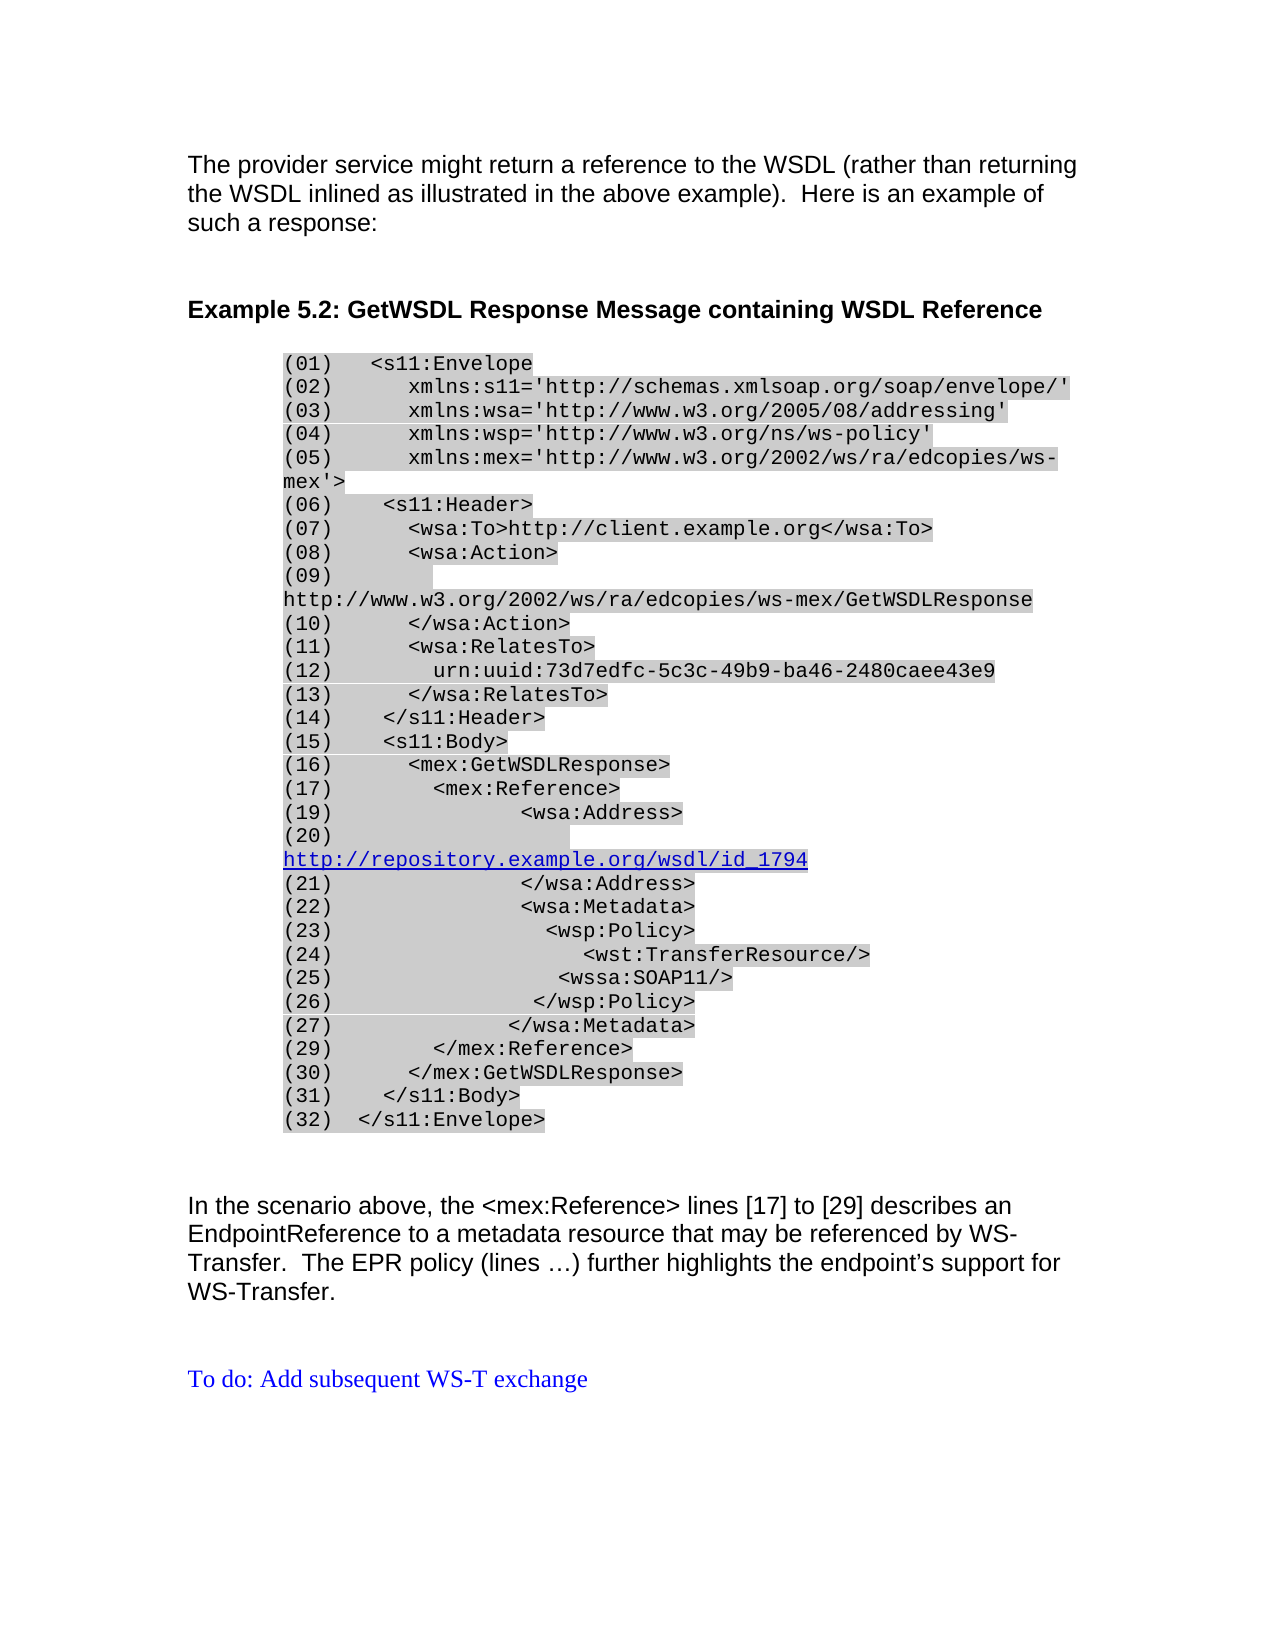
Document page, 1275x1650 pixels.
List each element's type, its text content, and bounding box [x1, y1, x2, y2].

text (02) xmlns:s11='http://schemas.xmlsoap.org/soap/envelope/' [283, 376, 1087, 400]
text (31) </s11:Body> [283, 1086, 1087, 1109]
text (29) </mex:Reference> [283, 1038, 1087, 1062]
text (04) xmlns:wsp='http://www.w3.org/ns/ws-policy' [283, 423, 1087, 447]
text (20) http://repository.example.org/wsdl/id_1794 [283, 825, 1087, 873]
text (19) <wsa:Address> [283, 802, 1087, 825]
text (23) <wsp:Policy> [283, 920, 1087, 944]
text To do: Add subsequent WS-T exchange [187, 1364, 1087, 1393]
text (24) <wst:TransferResource/> [283, 944, 1087, 967]
text (21) </wsa:Address> [283, 873, 1087, 896]
text (07) <wsa:To>http://client.example.org</wsa:To> [283, 518, 1087, 542]
text (15) <s11:Body> [283, 731, 1087, 754]
text (03) xmlns:wsa='http://www.w3.org/2005/08/addressing' [283, 400, 1087, 423]
text (01) <s11:Envelope [283, 352, 1087, 376]
text (26) </wsp:Policy> [283, 991, 1087, 1014]
text (16) <mex:GetWSDLResponse> [283, 754, 1087, 778]
text (09) http://www.w3.org/2002/ws/ra/edcopies/ws-mex/GetWSDLResponse [283, 565, 1087, 613]
text (30) </mex:GetWSDLResponse> [283, 1062, 1087, 1086]
text (32) </s11:Envelope> [283, 1109, 1087, 1133]
text (10) </wsa:Action> [283, 613, 1087, 636]
text (12) urn:uuid:73d7edfc-5c3c-49b9-ba46-2480caee43e9 [283, 660, 1087, 683]
text Example 5.2: GetWSDL Response Message containing WSDL Reference [187, 294, 1087, 323]
text The provider service might return a reference to the WSDL (rather than returning the WSDL inlined as illustrated in the above example). Here is an example of such a response: [187, 150, 1087, 236]
text (25) <wssa:SOAP11/> [283, 967, 1087, 991]
text (08) <wsa:Action> [283, 542, 1087, 565]
text (27) </wsa:Metadata> [283, 1014, 1087, 1038]
text (22) <wsa:Metadata> [283, 896, 1087, 920]
text (11) <wsa:RelatesTo> [283, 636, 1087, 660]
text (05) xmlns:mex='http://www.w3.org/2002/ws/ra/edcopies/ws-mex'> [283, 447, 1087, 494]
text (06) <s11:Header> [283, 494, 1087, 518]
text (14) </s11:Header> [283, 707, 1087, 731]
text (17) <mex:Reference> [283, 778, 1087, 802]
text In the scenario above, the <mex:Reference> lines [17] to [29] describes an EndpointReference to a metadata resource that may be referenced by WS-Transfer. The EPR policy (lines …) further highlights the endpoint’s support for WS-Transfer. [187, 1191, 1087, 1306]
text (13) </wsa:RelatesTo> [283, 683, 1087, 707]
